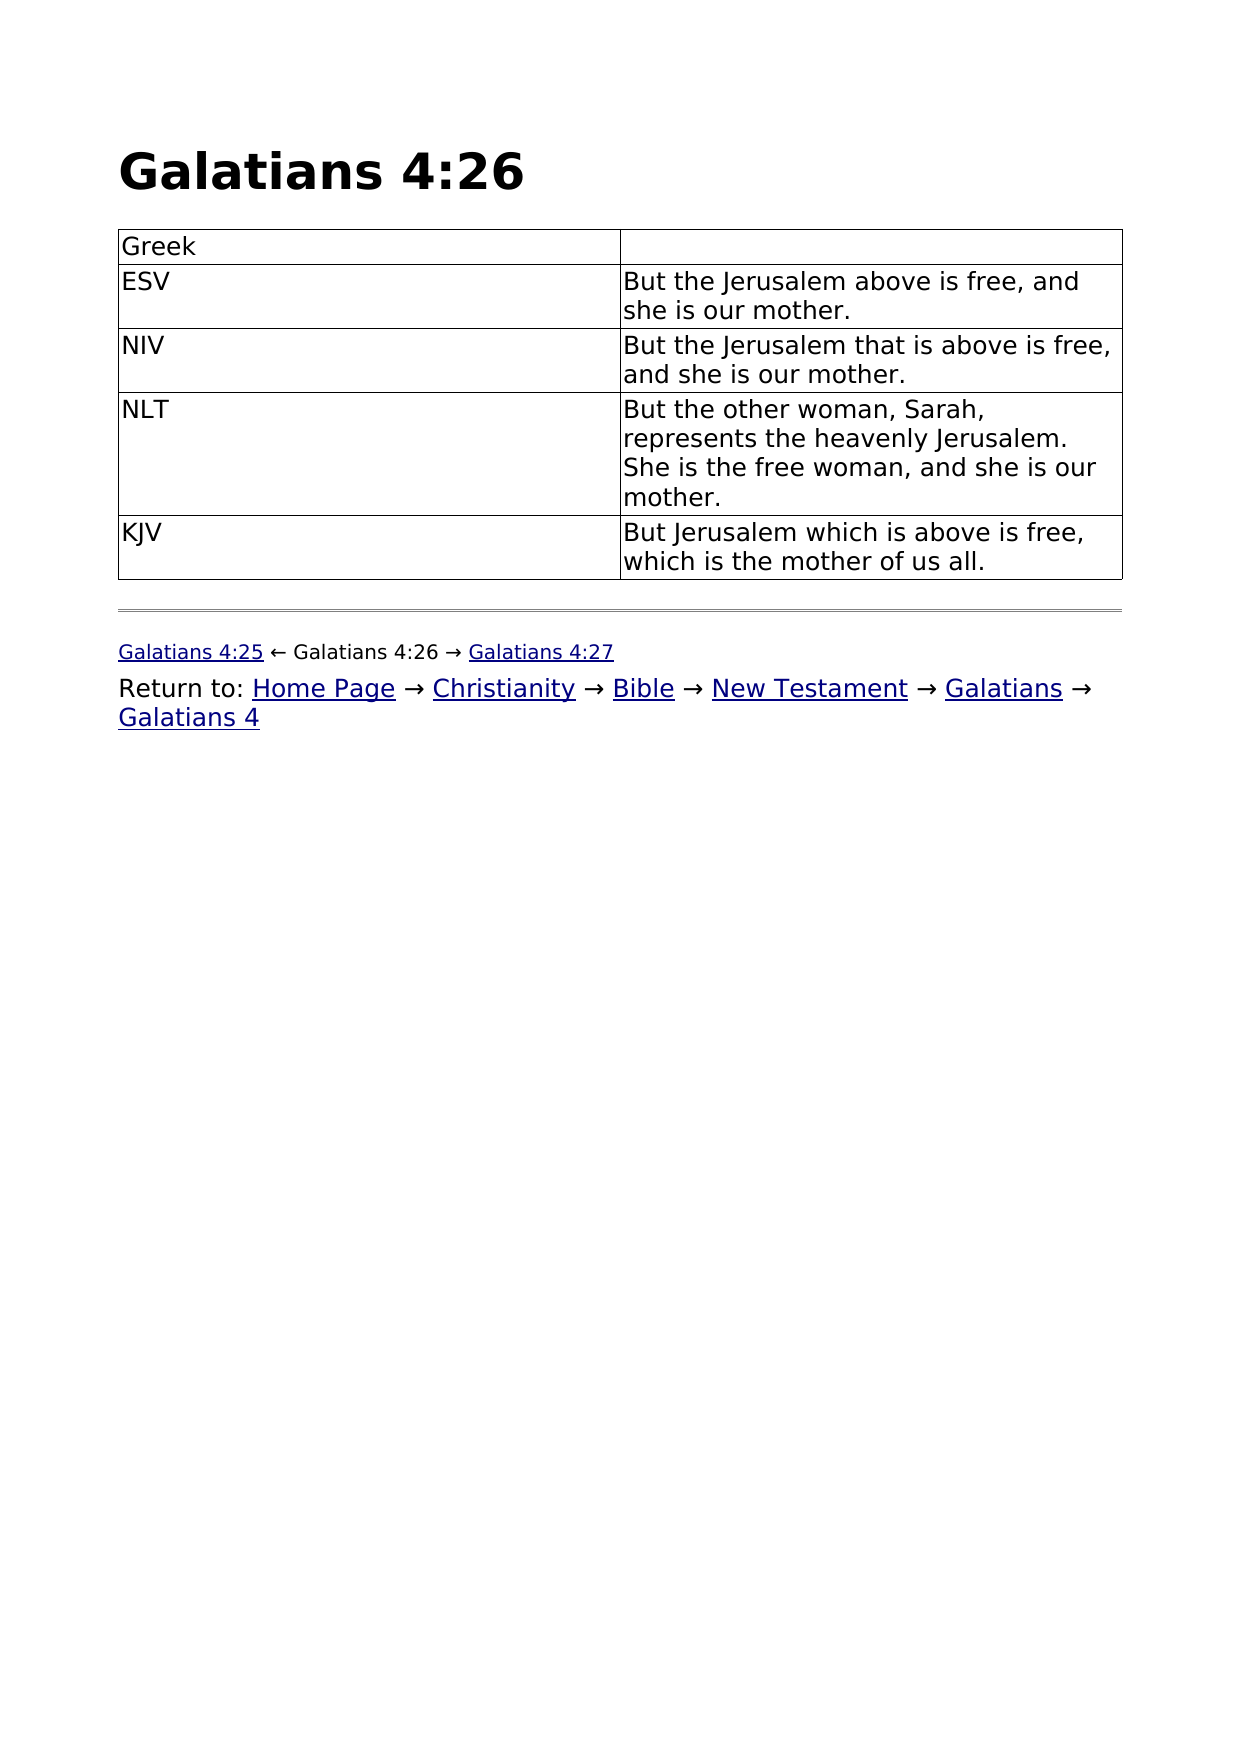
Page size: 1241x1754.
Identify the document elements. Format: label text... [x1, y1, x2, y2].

text Galatians 4:25 ← Galatians 4:26 → Galatians 4:27 [118, 640, 1122, 674]
table_header Greek [119, 230, 620, 264]
table_header [621, 230, 1122, 264]
table_cell NIV [119, 329, 620, 392]
subtitle Galatians 4:26 [118, 143, 1122, 201]
table_cell But the Jerusalem that is above is free, and she is our mother. [621, 329, 1122, 392]
table_cell NLT [119, 393, 620, 515]
table_cell ESV [119, 265, 620, 328]
table_cell But the other woman, Sarah, represents the heavenly Jerusalem. She is the free woman, and she is our mother. [621, 393, 1122, 515]
table_cell But the Jerusalem above is free, and she is our mother. [621, 265, 1122, 328]
table_cell KJV [119, 516, 620, 579]
table_cell But Jerusalem which is above is free, which is the mother of us all. [621, 516, 1122, 579]
text Return to: Home Page → Christianity → Bible → New Testament → Galatians → Galatians 4 [118, 674, 1122, 733]
